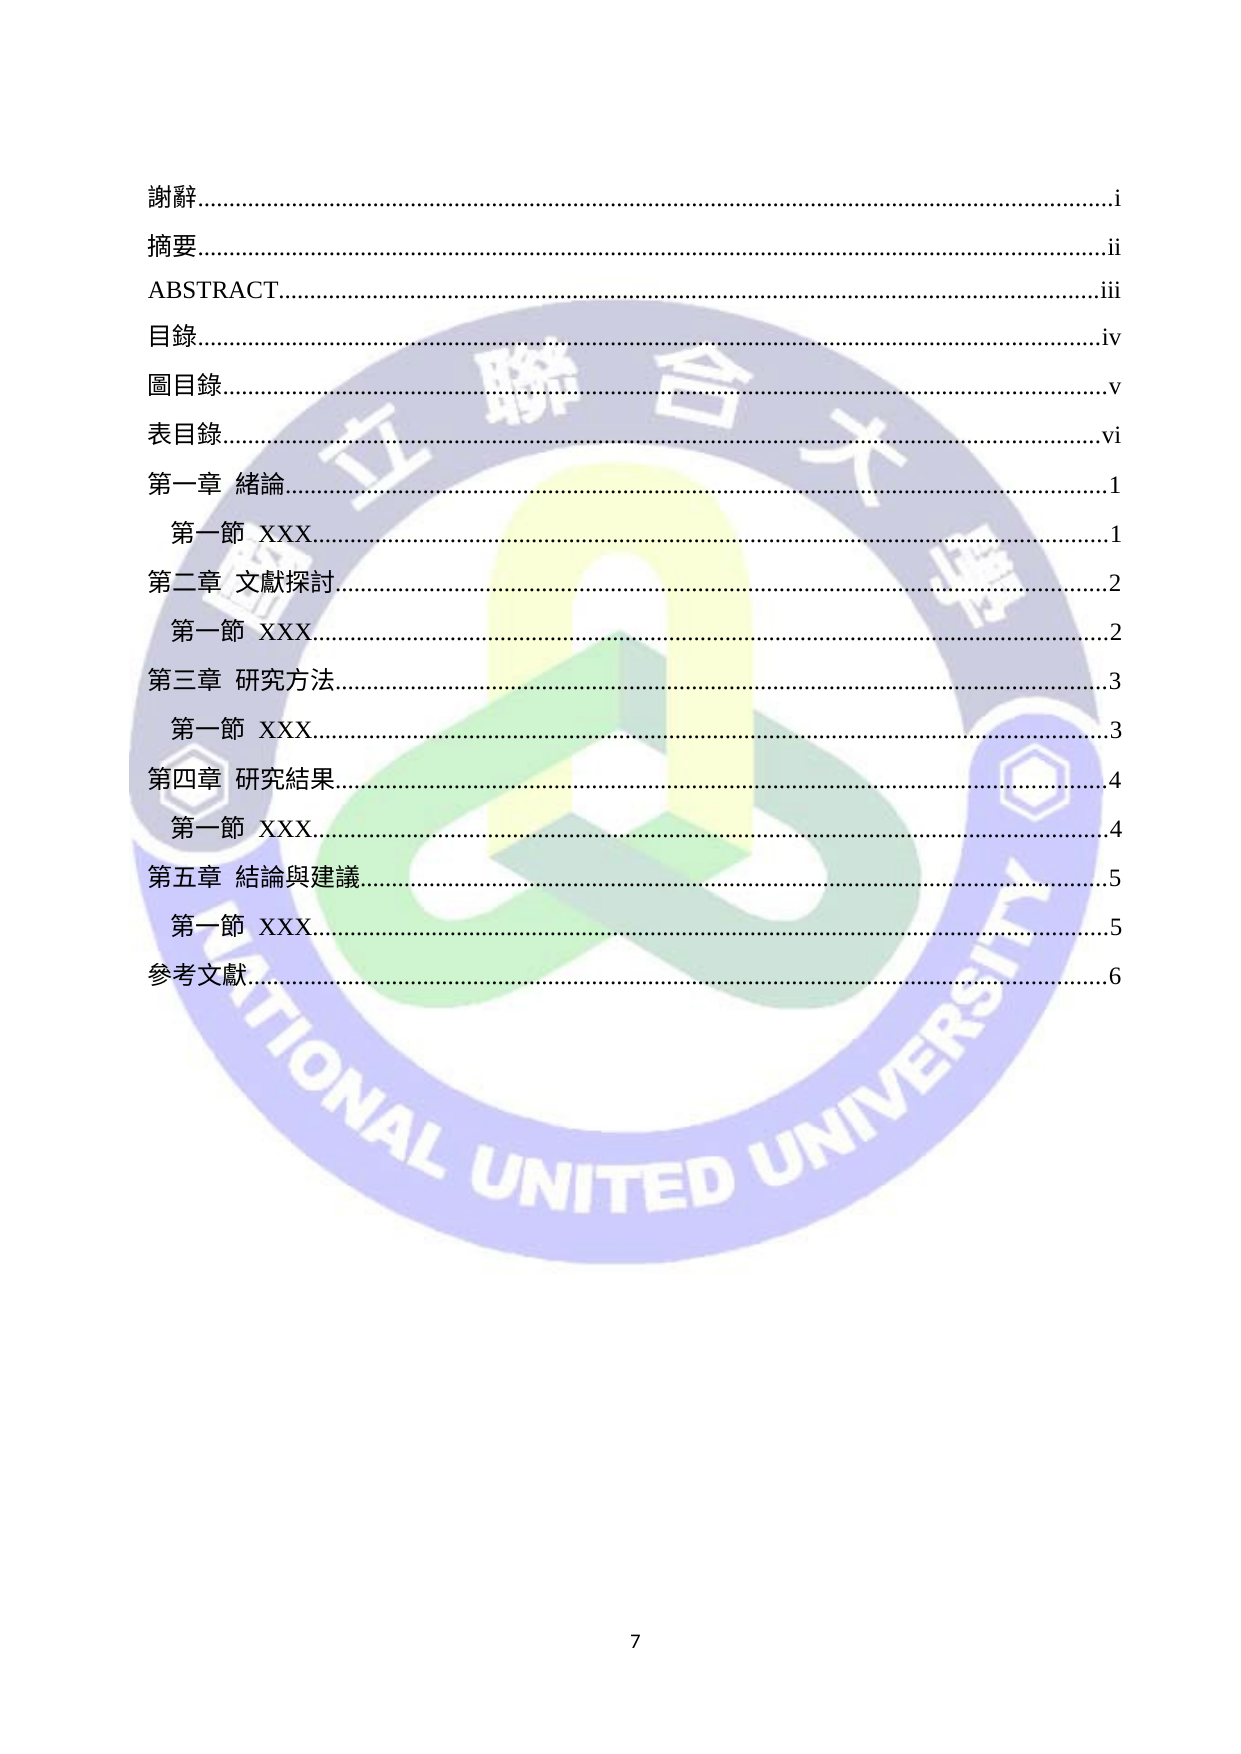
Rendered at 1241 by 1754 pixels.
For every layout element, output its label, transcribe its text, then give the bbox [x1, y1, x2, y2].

text 第二章 文獻探討 2 [1104, 562, 1122, 599]
text 第一章 緒論 1 [1104, 464, 1122, 500]
text 第一節 XXX 3 [1104, 710, 1122, 746]
text ABSTRACT iii [148, 276, 1122, 304]
text 第四章 研究結果 4 [1104, 759, 1122, 795]
text 第五章 結論與建議 5 [1104, 857, 1122, 894]
text 謝辭 i [148, 177, 1122, 213]
text 參考文獻 6 [1104, 956, 1122, 992]
text 圖目錄 v [1104, 366, 1122, 402]
text 第一節 XXX 1 [1104, 513, 1122, 549]
text 第一節 XXX 5 [1104, 907, 1122, 943]
text 第一節 XXX 2 [1104, 612, 1122, 648]
text 目錄 iv [1104, 317, 1122, 353]
text 表目錄 vi [1104, 415, 1122, 451]
text 摘要 ii [148, 226, 1122, 263]
text 第一節 XXX 4 [1104, 808, 1122, 844]
text 第三章 研究方法 3 [1104, 661, 1122, 697]
